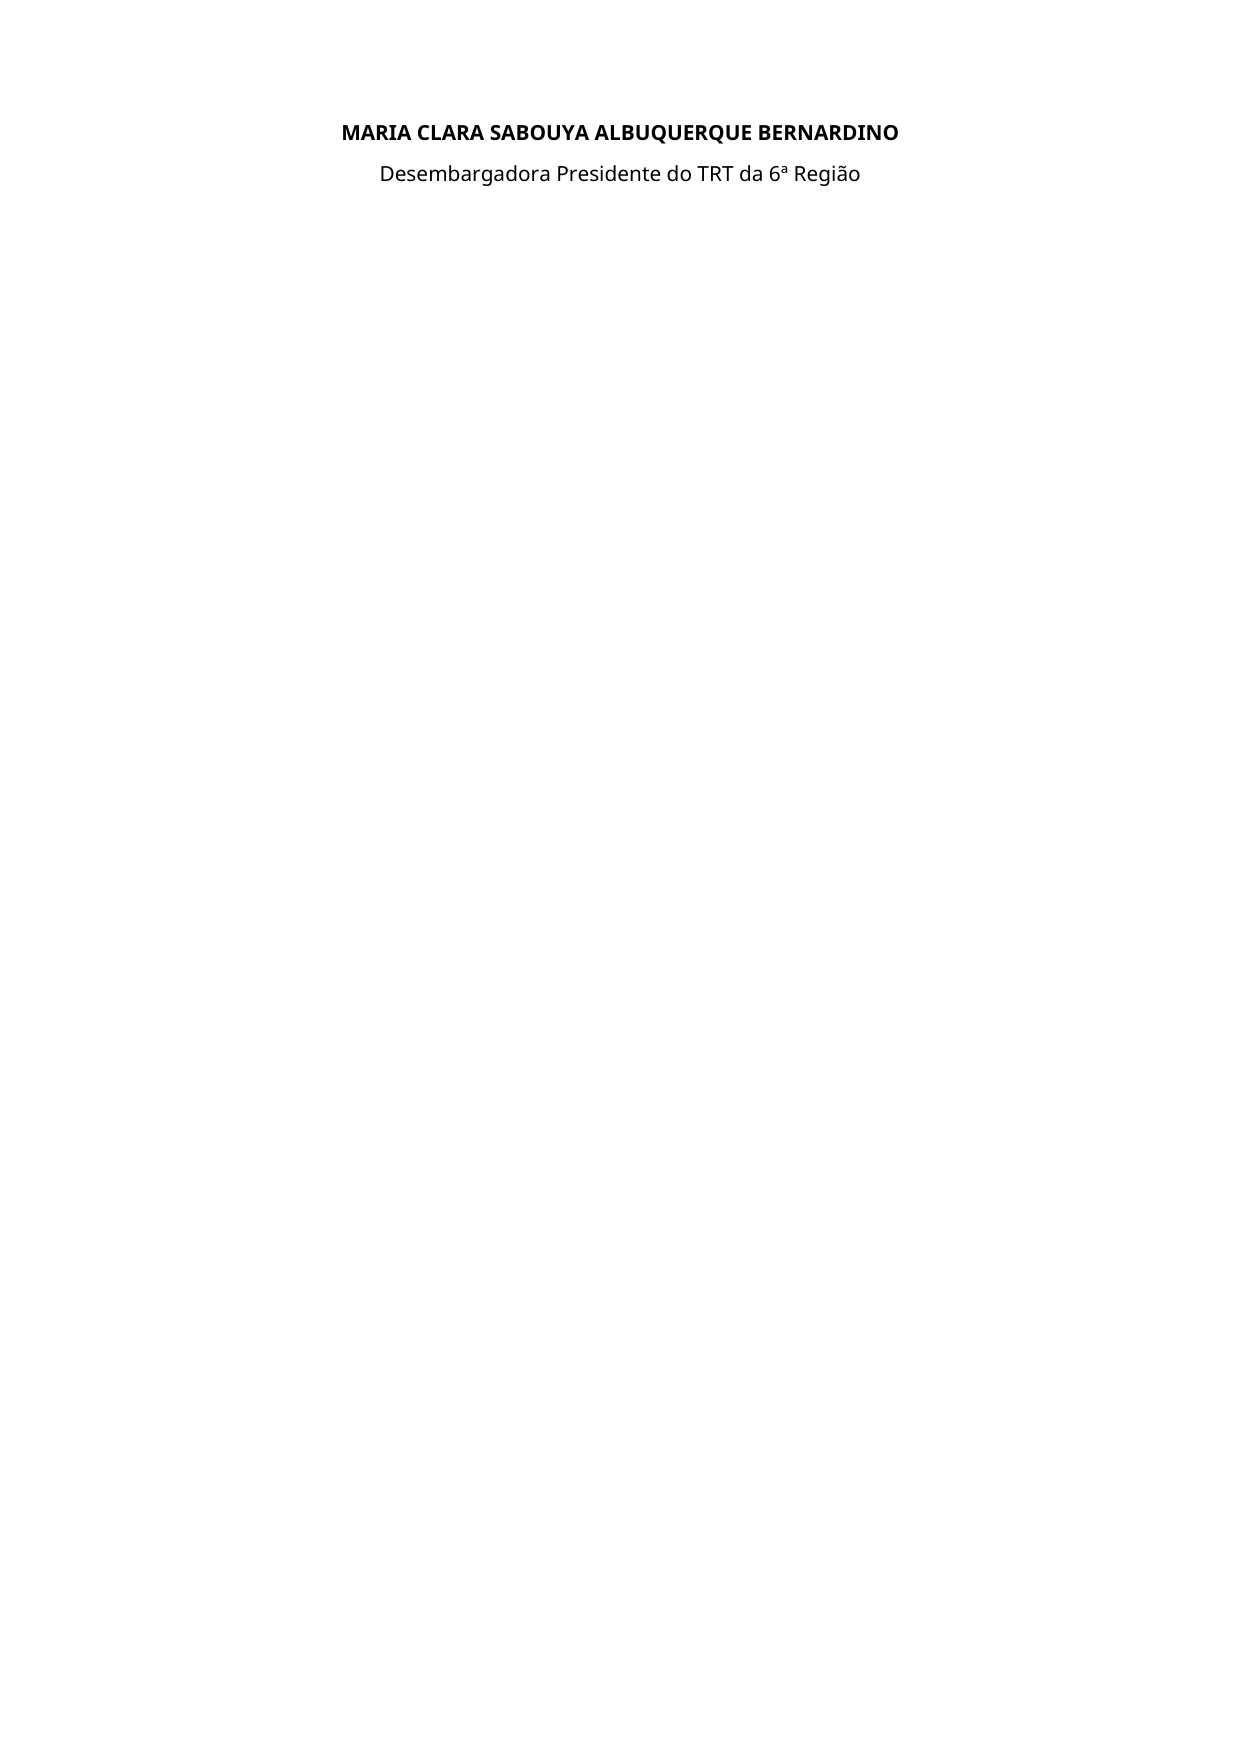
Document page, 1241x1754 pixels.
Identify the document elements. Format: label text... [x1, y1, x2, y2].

text Desembargadora Presidente do TRT da 6ª Região [118, 159, 1122, 187]
text MARIA CLARA SABOUYA ALBUQUERQUE BERNARDINO [118, 118, 1122, 147]
